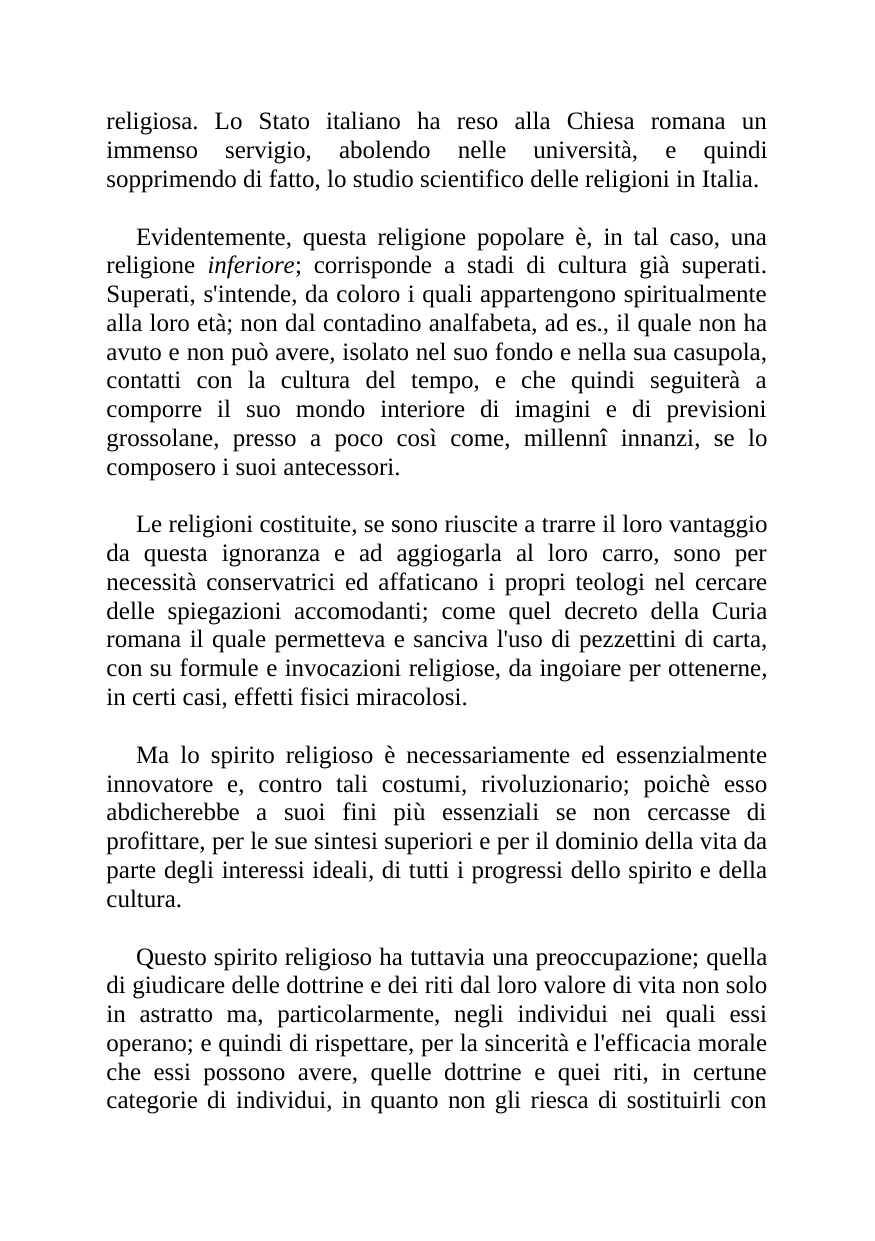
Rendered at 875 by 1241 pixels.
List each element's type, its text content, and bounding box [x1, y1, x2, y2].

text Evidentemente, questa religione popolare è, in tal caso, una religione inferiore; corrisponde a stadi di cultura già superati. Superati, s'intende, da coloro i quali appartengono spiritualmente alla loro età; non dal contadino analfabeta, ad es., il quale non ha avuto e non può avere, isolato nel suo fondo e nella sua casupola, contatti con la cultura del tempo, e che quindi seguiterà a comporre il suo mondo interiore di imagini e di previsioni grossolane, presso a poco così come, millennî innanzi, se lo composero i suoi antecessori. [106, 222, 768, 480]
text Questo spirito religioso ha tuttavia una preoccupazione; quella di giudicare delle dottrine e dei riti dal loro valore di vita non solo in astratto ma, particolarmente, negli individui nei quali essi operano; e quindi di rispettare, per la sincerità e l'efficacia morale che essi possono avere, quelle dottrine e quei riti, in certune categorie di individui, in quanto non gli riesca di sostituirli con [106, 942, 768, 1114]
text religiosa. Lo Stato italiano ha reso alla Chiesa romana un immenso servigio, abolendo nelle università, e quindi sopprimendo di fatto, lo studio scientifico delle religioni in Italia. [106, 106, 768, 192]
text Ma lo spirito religioso è necessariamente ed essenzialmente innovatore e, contro tali costumi, rivoluzionario; poichè esso abdicherebbe a suoi fini più essenziali se non cercasse di profittare, per le sue sintesi superiori e per il dominio della vita da parte degli interessi ideali, di tutti i progressi dello spirito e della cultura. [106, 740, 768, 912]
text Le religioni costituite, se sono riuscite a trarre il loro vantaggio da questa ignoranza e ad aggiogarla al loro carro, sono per necessità conservatrici ed affaticano i propri teologi nel cercare delle spiegazioni accomodanti; come quel decreto della Curia romana il quale permetteva e sanciva l'uso di pezzettini di carta, con su formule e invocazioni religiose, da ingoiare per ottenerne, in certi casi, effetti fisici miracolosi. [106, 509, 768, 711]
